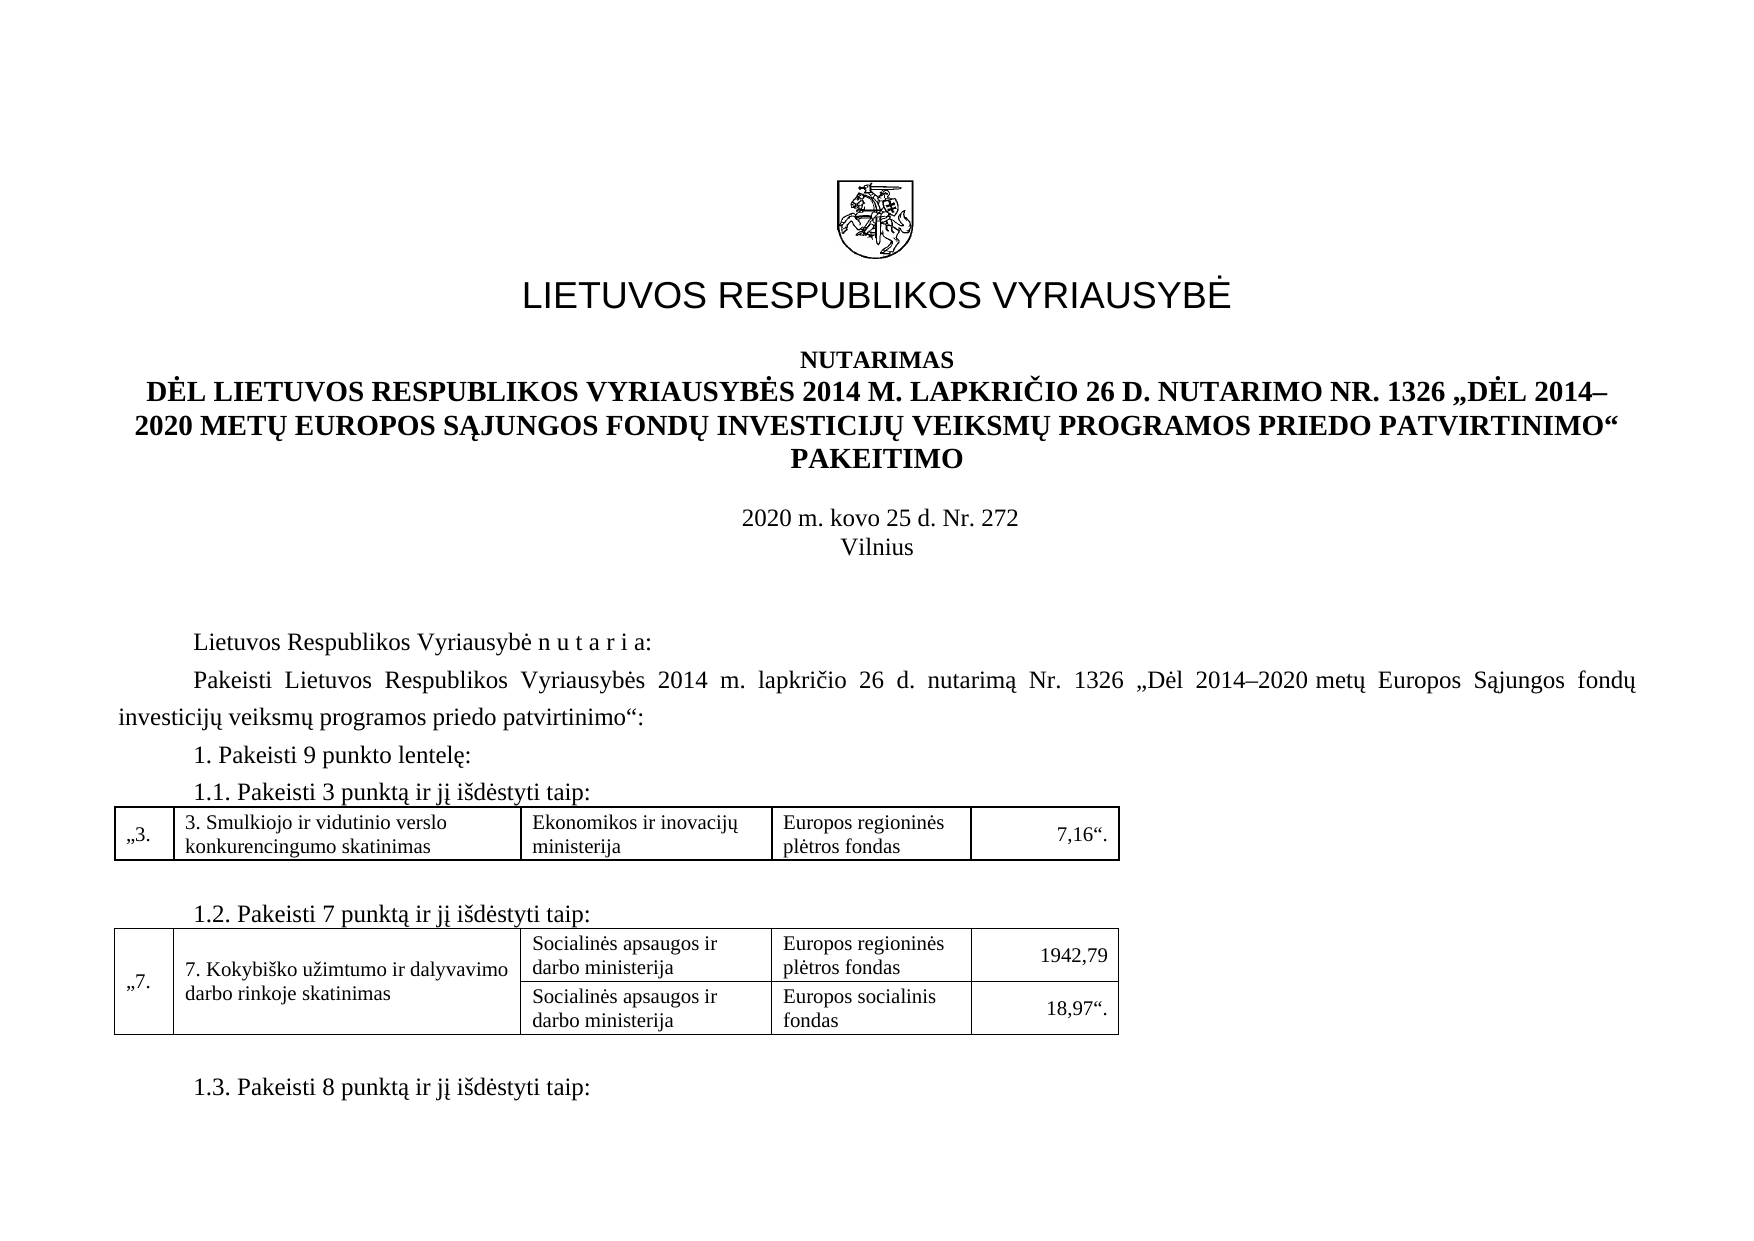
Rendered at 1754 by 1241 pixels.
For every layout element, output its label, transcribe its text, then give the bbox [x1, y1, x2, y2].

table_header Socialinės apsaugos ir darbo ministerija [521, 929, 771, 981]
text 1.1. Pakeisti 3 punktą ir jį išdėstyti taip: [118, 768, 1636, 806]
table_header „3. [116, 808, 173, 859]
table_cell Europos socialinis fondas [772, 982, 971, 1034]
text 1. Pakeisti 9 punkto lentelę: [118, 731, 1636, 768]
text 2020 m. kovo 25 d. Nr. 272 [118, 503, 1636, 532]
text DĖL LIETUVOS RESPUBLIKOS VYRIAUSYBĖS 2014 M. LAPKRIČIO 26 D. NUTARIMO NR. 1326 „DĖL 2014–2020 METŲ EUROPOS SĄJUNGOS FONDŲ INVESTICIJŲ VEIKSMŲ PROGRAMOS PRIEDO PATVIRTINIMO“ PAKEITIMO [118, 374, 1636, 475]
text Pakeisti Lietuvos Respublikos Vyriausybės 2014 m. lapkričio 26 d. nutarimą Nr. 1326 „Dėl 2014–2020 metų Europos Sąjungos fondų investicijų veiksmų programos priedo patvirtinimo“: [118, 656, 1636, 731]
table_header 7,16“. [972, 808, 1118, 859]
table_header 7. Kokybiško užimtumo ir dalyvavimo darbo rinkoje skatinimas [174, 929, 520, 1034]
table_header Europos regioninės plėtros fondas [772, 929, 971, 981]
table_header „7. [115, 929, 173, 1034]
table_cell 18,97“. [972, 982, 1118, 1034]
table_header 3. Smulkiojo ir vidutinio verslo konkurencingumo skatinimas [175, 808, 520, 859]
text Vilnius [118, 532, 1636, 561]
text Lietuvos Respublikos Vyriausybė n u t a r i a: [118, 618, 1636, 656]
text nutarimas [118, 345, 1636, 374]
text 1.2. Pakeisti 7 punktą ir jį išdėstyti taip: [118, 890, 1636, 927]
text 1.3. Pakeisti 8 punktą ir jį išdėstyti taip: [118, 1063, 1636, 1101]
table_header Ekonomikos ir inovacijų ministerija [522, 808, 771, 859]
table_header 1942,79 [972, 929, 1118, 981]
table_cell Socialinės apsaugos ir darbo ministerija [521, 982, 771, 1034]
text Lietuvos Respublikos Vyriausybė [118, 273, 1636, 317]
table_header Europos regioninės plėtros fondas [773, 808, 970, 859]
